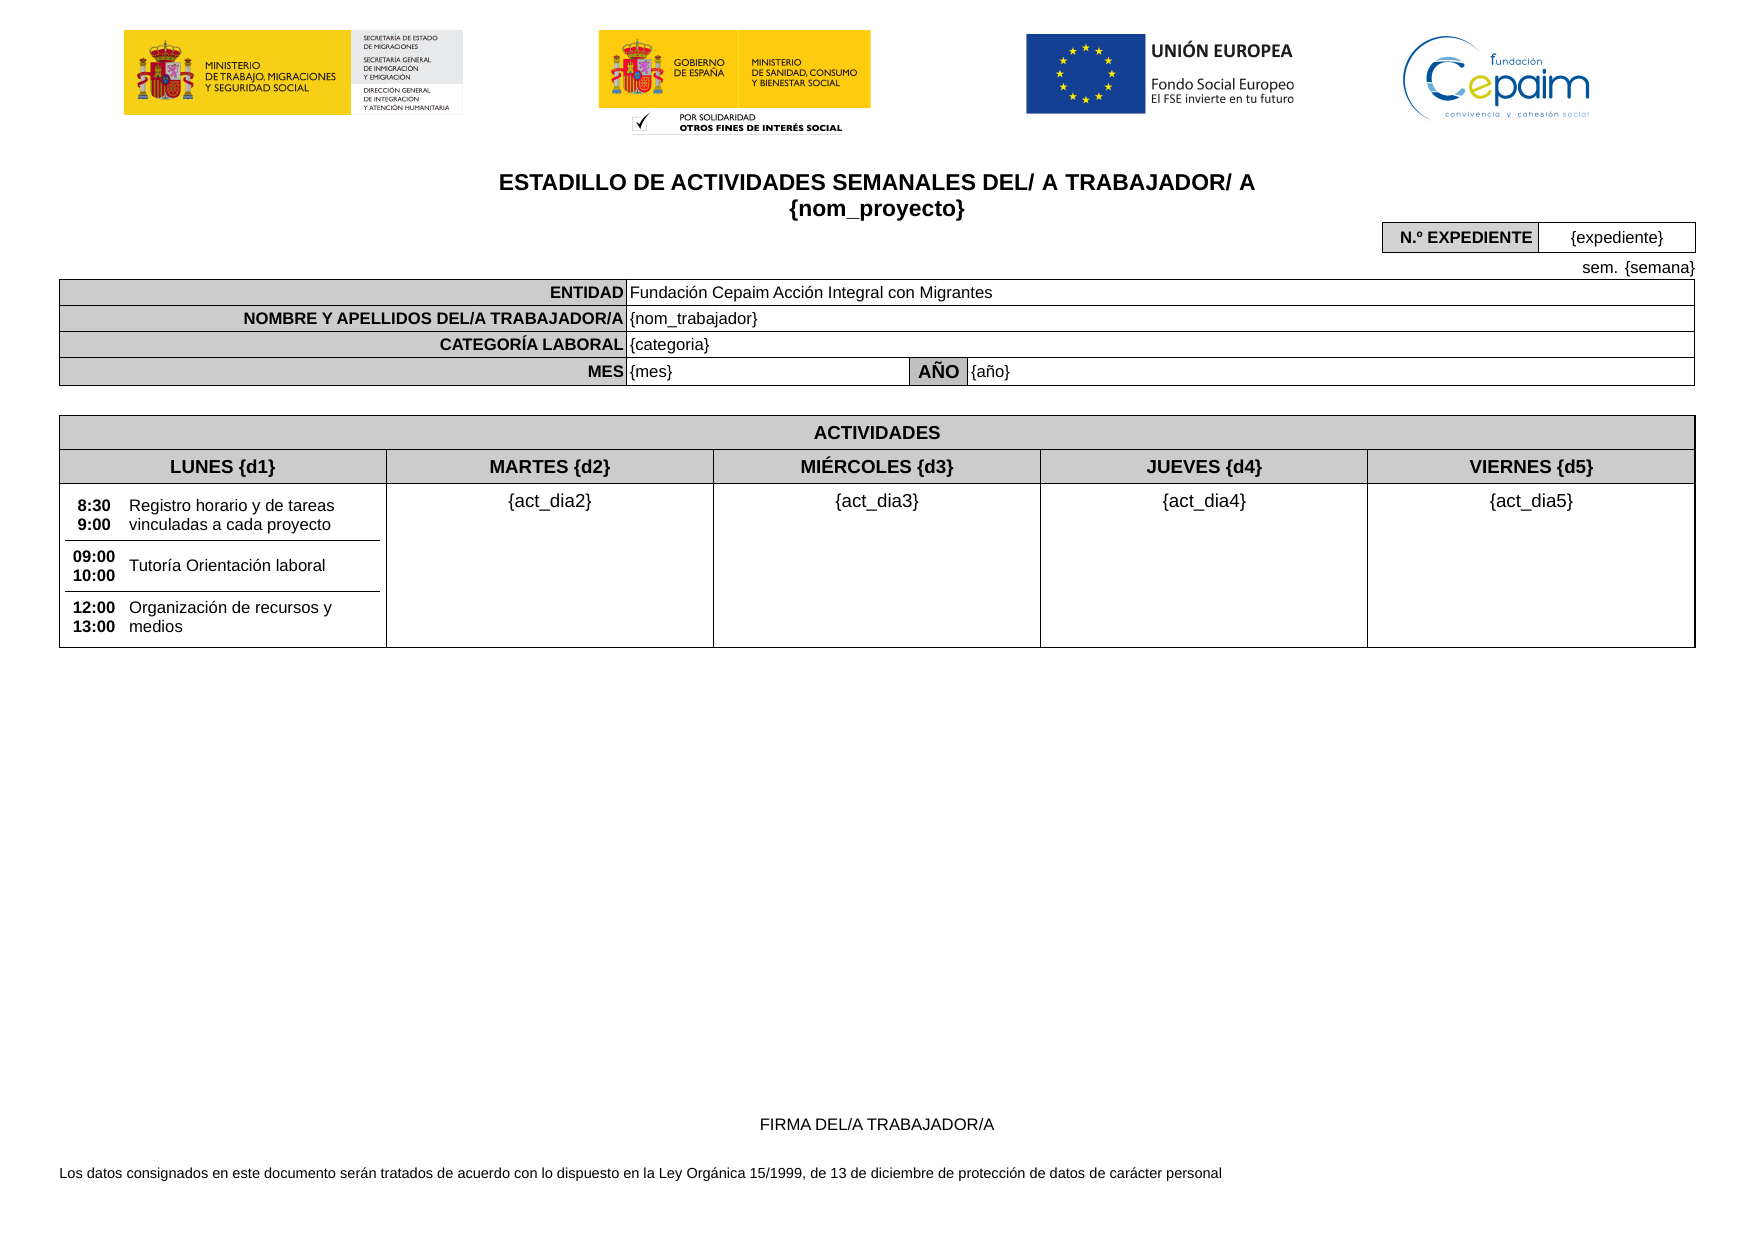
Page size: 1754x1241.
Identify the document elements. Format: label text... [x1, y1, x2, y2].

table_cell NOMBRE Y APELLIDOS DEL/A TRABAJADOR/A [60, 306, 626, 331]
table_cell Organización de recursos y medios [123, 592, 380, 641]
table_header {expediente} [1539, 223, 1695, 252]
table_cell 12:00 13:00 [65, 592, 123, 641]
table_cell {nom_trabajador} [627, 306, 1694, 331]
table_cell AÑO [910, 358, 967, 385]
table_cell 09:00 10:00 [65, 541, 123, 591]
table_cell JUEVES {d4} [1041, 450, 1367, 483]
picture [1402, 36, 1590, 122]
table_cell {act_dia2} [387, 484, 713, 647]
table_header 8:30 9:00 [65, 490, 123, 540]
text sem. {semana} [59, 252, 1695, 279]
table_cell {categoria} [627, 332, 1694, 357]
table_cell {act_dia5} [1368, 484, 1694, 647]
table_cell {act_dia3} [714, 484, 1040, 647]
table_cell {act_dia4} [1041, 484, 1367, 647]
picture [1024, 31, 1294, 116]
table_cell MIÉRCOLES {d3} [714, 450, 1040, 483]
table_header Registro horario y de tareas vinculadas a cada proyecto [123, 490, 380, 540]
table_cell CATEGORÍA LABORAL [60, 332, 626, 357]
table_header ENTIDAD [60, 280, 626, 305]
table_cell {mes} [627, 358, 909, 385]
table_cell MARTES {d2} [387, 450, 713, 483]
table_header ACTIVIDADES [60, 416, 1694, 449]
table_cell MES [60, 358, 626, 385]
table_cell LUNES {d1} [60, 450, 386, 483]
picture [598, 30, 871, 135]
table_header Fundación Cepaim Acción Integral con Migrantes [627, 280, 1694, 305]
table_cell {año} [968, 358, 1694, 385]
table_cell VIERNES {d5} [1368, 450, 1694, 483]
table_header N.º EXPEDIENTE [1383, 223, 1538, 252]
picture [123, 30, 463, 115]
text {nom_proyecto} [59, 195, 1695, 222]
table_cell Tutoría Orientación laboral [123, 541, 380, 591]
table_cell [60, 484, 386, 647]
text ESTADILLO DE ACTIVIDADES SEMANALES DEL/ A TRABAJADOR/ A [59, 166, 1695, 195]
